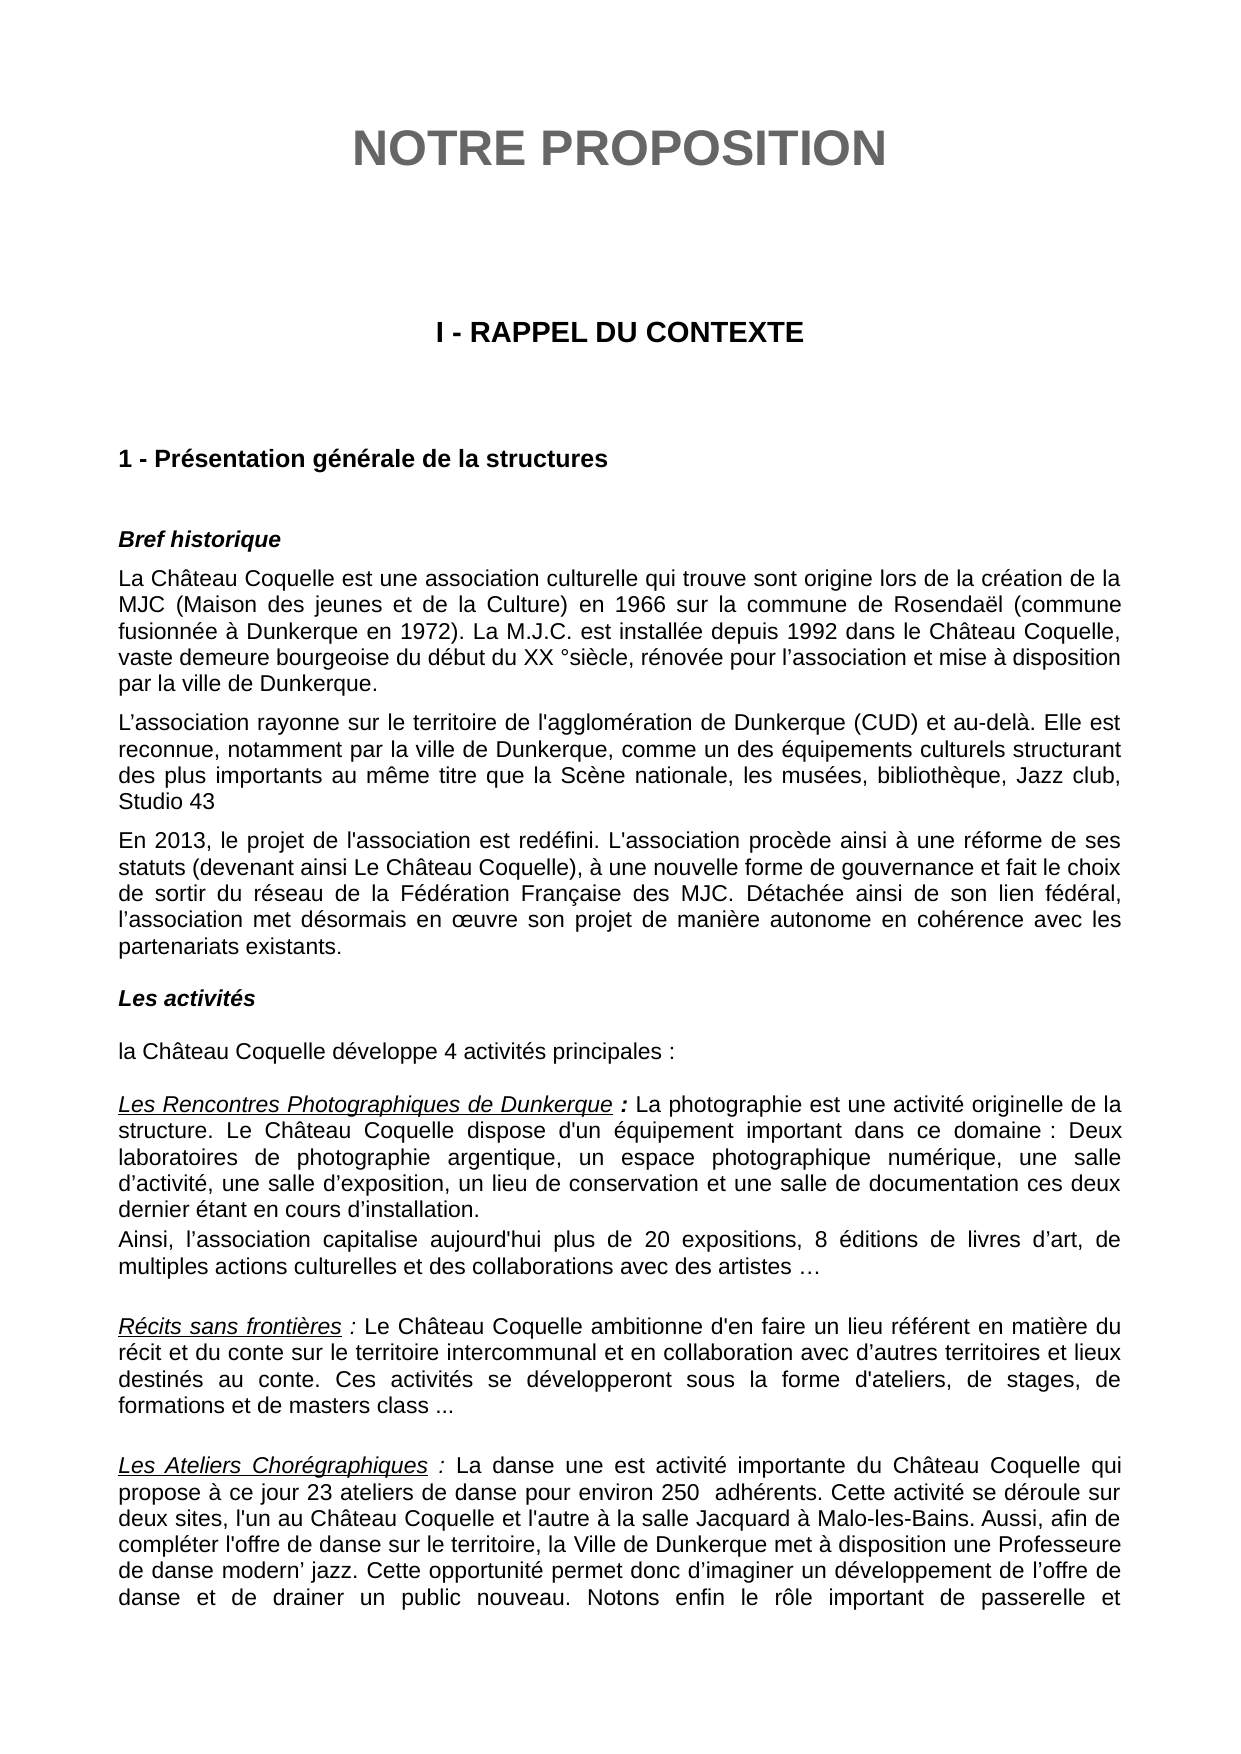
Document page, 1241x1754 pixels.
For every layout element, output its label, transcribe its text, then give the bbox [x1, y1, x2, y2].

text 1 - Présentation générale de la structures [118, 444, 1122, 472]
text Les activités [118, 985, 1122, 1012]
text La Château Coquelle est une association culturelle qui trouve sont origine lors de la création de la MJC (Maison des jeunes et de la Culture) en 1966 sur la commune de Rosendaël (commune fusionnée à Dunkerque en 1972). La M.J.C. est installée depuis 1992 dans le Château Coquelle, vaste demeure bourgeoise du début du XX °siècle, rénovée pour l’association et mise à disposition par la ville de Dunkerque. [118, 565, 1122, 697]
text NOTRE PROPOSITION [118, 118, 1122, 176]
text Récits sans frontières : Le Château Coquelle ambitionne d'en faire un lieu référent en matière du récit et du conte sur le territoire intercommunal et en collaboration avec d’autres territoires et lieux destinés au conte. Ces activités se développeront sous la forme d'ateliers, de stages, de formations et de masters class ... [118, 1313, 1122, 1418]
text Ainsi, l’association capitalise aujourd'hui plus de 20 expositions, 8 éditions de livres d’art, de multiples actions culturelles et des collaborations avec des artistes … [118, 1226, 1122, 1279]
text I - RAPPEL DU CONTEXTE [118, 315, 1122, 349]
text Les Rencontres Photographiques de Dunkerque : La photographie est une activité originelle de la structure. Le Château Coquelle dispose d'un équipement important dans ce domaine : Deux laboratoires de photographie argentique, un espace photographique numérique, une salle d’activité, une salle d’exposition, un lieu de conservation et une salle de documentation ces deux dernier étant en cours d’installation. [118, 1091, 1122, 1222]
text Les Ateliers Chorégraphiques : La danse une est activité importante du Château Coquelle qui propose à ce jour 23 ateliers de danse pour environ 250 adhérents. Cette activité se déroule sur deux sites, l'un au Château Coquelle et l'autre à la salle Jacquard à Malo-les-Bains. Aussi, afin de compléter l'offre de danse sur le territoire, la Ville de Dunkerque met à disposition une Professeure de danse modern’ jazz. Cette opportunité permet donc d’imaginer un développement de l’offre de danse et de drainer un public nouveau. Notons enfin le rôle important de passerelle et [118, 1452, 1122, 1610]
text Bref historique [118, 526, 1122, 552]
text L’association rayonne sur le territoire de l'agglomération de Dunkerque (CUD) et au-delà. Elle est reconnue, notamment par la ville de Dunkerque, comme un des équipements culturels structurant des plus importants au même titre que la Scène nationale, les musées, bibliothèque, Jazz club, Studio 43 [118, 709, 1122, 815]
text En 2013, le projet de l'association est redéfini. L'association procède ainsi à une réforme de ses statuts (devenant ainsi Le Château Coquelle), à une nouvelle forme de gouvernance et fait le choix de sortir du réseau de la Fédération Française des MJC. Détachée ainsi de son lien fédéral, l’association met désormais en œuvre son projet de manière autonome en cohérence avec les partenariats existants. [118, 827, 1122, 959]
text la Château Coquelle développe 4 activités principales : [118, 1038, 1122, 1064]
